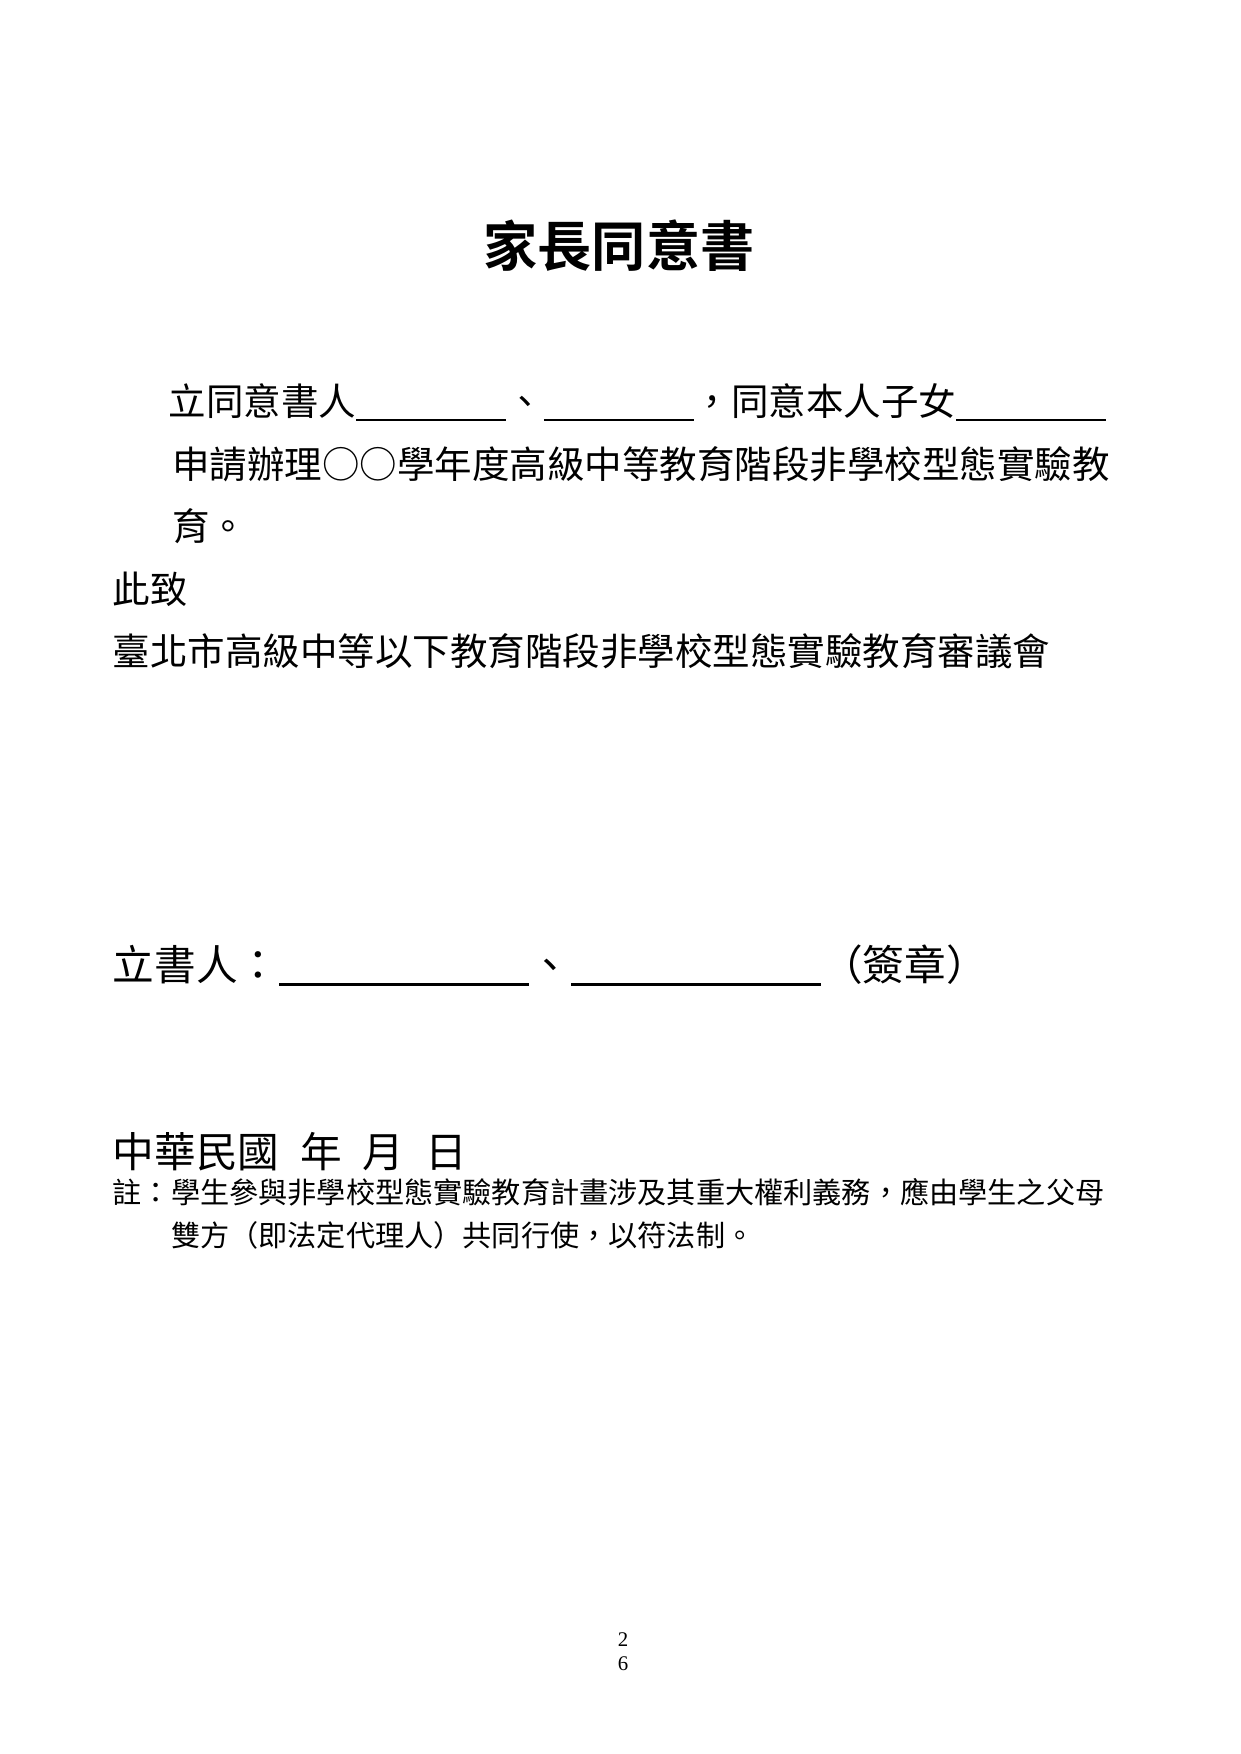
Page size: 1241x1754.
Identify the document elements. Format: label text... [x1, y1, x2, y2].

text 立同意書人 、 ，同意本人子女 申請辦理○○學年度高級中等教育階段非學校型態實驗教育。 [169, 358, 1125, 545]
text 臺北市高級中等以下教育階段非學校型態實驗教育審議會 [112, 608, 1125, 670]
text 註：學生參與非學校型態實驗教育計畫涉及其重大權利義務，應由學生之父母雙方（即法定代理人）共同行使，以符法制。 [112, 1170, 1125, 1255]
text 家長同意書 [112, 170, 1125, 295]
text 此致 [112, 545, 1125, 608]
text 立書人： 、 （簽章） [112, 920, 1125, 983]
text 中華民國 年 月 日 [112, 1108, 1125, 1170]
